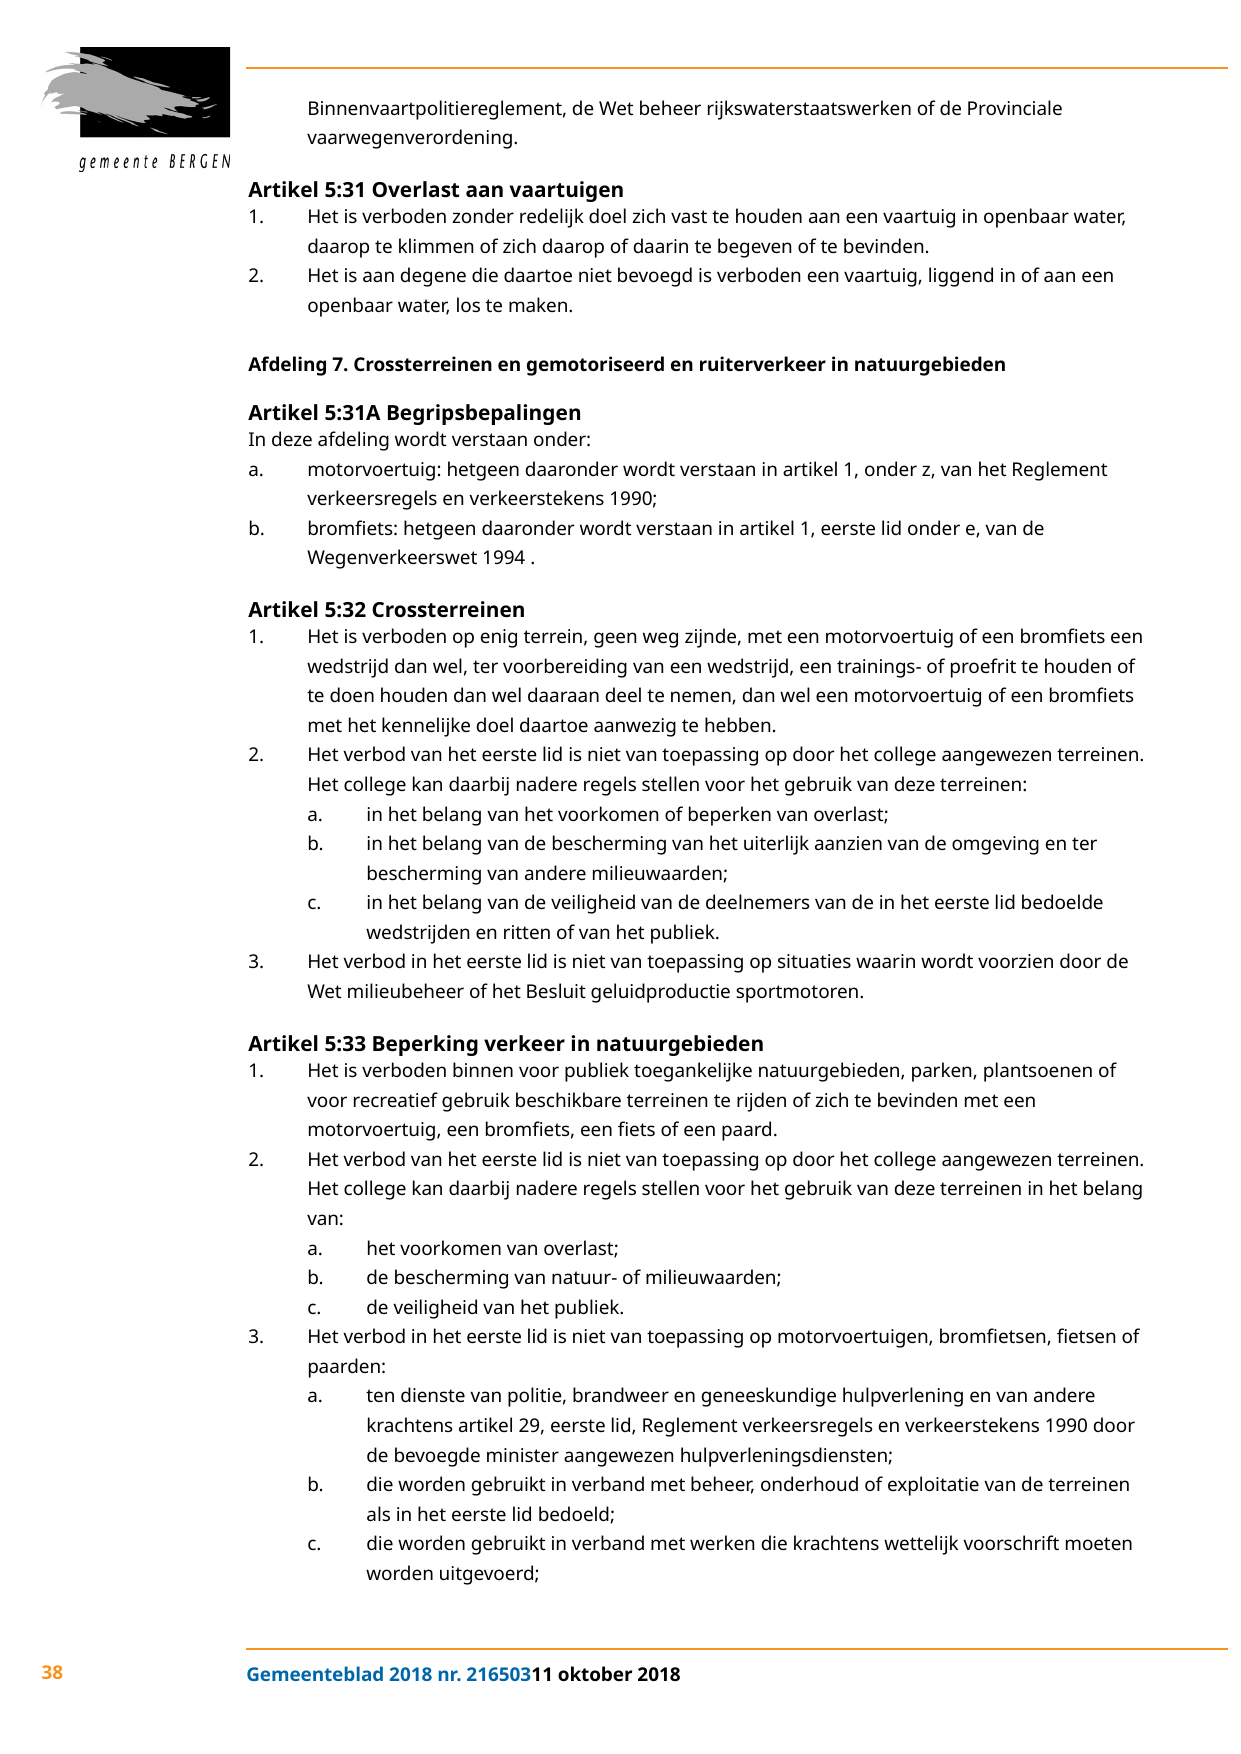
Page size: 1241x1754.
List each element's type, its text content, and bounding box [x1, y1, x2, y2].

list Het verbod in het eerste lid is niet van toepassing op situaties waarin wordt voorzien door de Wet milieubeheer of het Besluit geluidproductie sportmotoren. [248, 949, 1152, 1004]
list het voorkomen van overlast; [307, 1235, 1152, 1260]
text Artikel 5:32 Crossterreinen [248, 595, 1152, 623]
list Het is aan degene die daartoe niet bevoegd is verboden een vaartuig, liggend in of aan een openbaar water, los te maken. [248, 262, 1152, 318]
list in het belang van het voorkomen of beperken van overlast; [307, 801, 1152, 827]
picture [41, 47, 231, 172]
list ten dienste van politie, brandweer en geneeskundige hulpverlening en van andere krachtens artikel 29, eerste lid, Reglement verkeersregels en verkeerstekens 1990 door de bevoegde minister aangewezen hulpverleningsdiensten; [307, 1383, 1152, 1467]
text Artikel 5:33 Beperking verkeer in natuurgebieden [248, 1029, 1152, 1057]
text In deze afdeling wordt verstaan onder: [248, 426, 1152, 452]
list Het is verboden op enig terrein, geen weg zijnde, met een motorvoertuig of een bromfiets een wedstrijd dan wel, ter voorbereiding van een wedstrijd, een trainings- of proefrit te houden of te doen houden dan wel daaraan deel te nemen, dan wel een motorvoertuig of een bromfiets met het kennelijke doel daartoe aanwezig te hebben. [248, 623, 1152, 738]
list in het belang van de veiligheid van de deelnemers van de in het eerste lid bedoelde wedstrijden en ritten of van het publiek. [307, 889, 1152, 945]
list Het verbod van het eerste lid is niet van toepassing op door het college aangewezen terreinen. Het college kan daarbij nadere regels stellen voor het gebruik van deze terreinen in het belang van: [248, 1146, 1152, 1231]
list Het verbod van het eerste lid is niet van toepassing op door het college aangewezen terreinen. Het college kan daarbij nadere regels stellen voor het gebruik van deze terreinen: [248, 742, 1152, 797]
list de bescherming van natuur- of milieuwaarden; [307, 1264, 1152, 1290]
list bromfiets: hetgeen daaronder wordt verstaan in artikel 1, eerste lid onder e, van de Wegenverkeerswet 1994 . [248, 515, 1152, 570]
list Het verbod in het eerste lid is niet van toepassing op motorvoertuigen, bromfietsen, fietsen of paarden: [248, 1323, 1152, 1379]
list in het belang van de bescherming van het uiterlijk aanzien van de omgeving en ter bescherming van andere milieuwaarden; [307, 830, 1152, 886]
list Binnenvaartpolitiereglement, de Wet beheer rijkswaterstaatswerken of de Provinciale vaarwegenverordening. [248, 95, 1152, 150]
text Artikel 5:31 Overlast aan vaartuigen [248, 175, 1152, 203]
list motorvoertuig: hetgeen daaronder wordt verstaan in artikel 1, onder z, van het Reglement verkeersregels en verkeerstekens 1990; [248, 456, 1152, 511]
list Het is verboden zonder redelijk doel zich vast te houden aan een vaartuig in openbaar water, daarop te klimmen of zich daarop of daarin te begeven of te bevinden. [248, 203, 1152, 258]
list Het is verboden binnen voor publiek toegankelijke natuurgebieden, parken, plantsoenen of voor recreatief gebruik beschikbare terreinen te rijden of zich te bevinden met een motorvoertuig, een bromfiets, een fiets of een paard. [248, 1057, 1152, 1142]
list die worden gebruikt in verband met beheer, onderhoud of exploitatie van de terreinen als in het eerste lid bedoeld; [307, 1471, 1152, 1527]
text Artikel 5:31A Begripsbepalingen [248, 398, 1152, 426]
list de veiligheid van het publiek. [307, 1294, 1152, 1319]
text Afdeling 7. Crossterreinen en gemotoriseerd en ruiterverkeer in natuurgebieden [248, 351, 1152, 377]
list die worden gebruikt in verband met werken die krachtens wettelijk voorschrift moeten worden uitgevoerd; [307, 1531, 1152, 1586]
